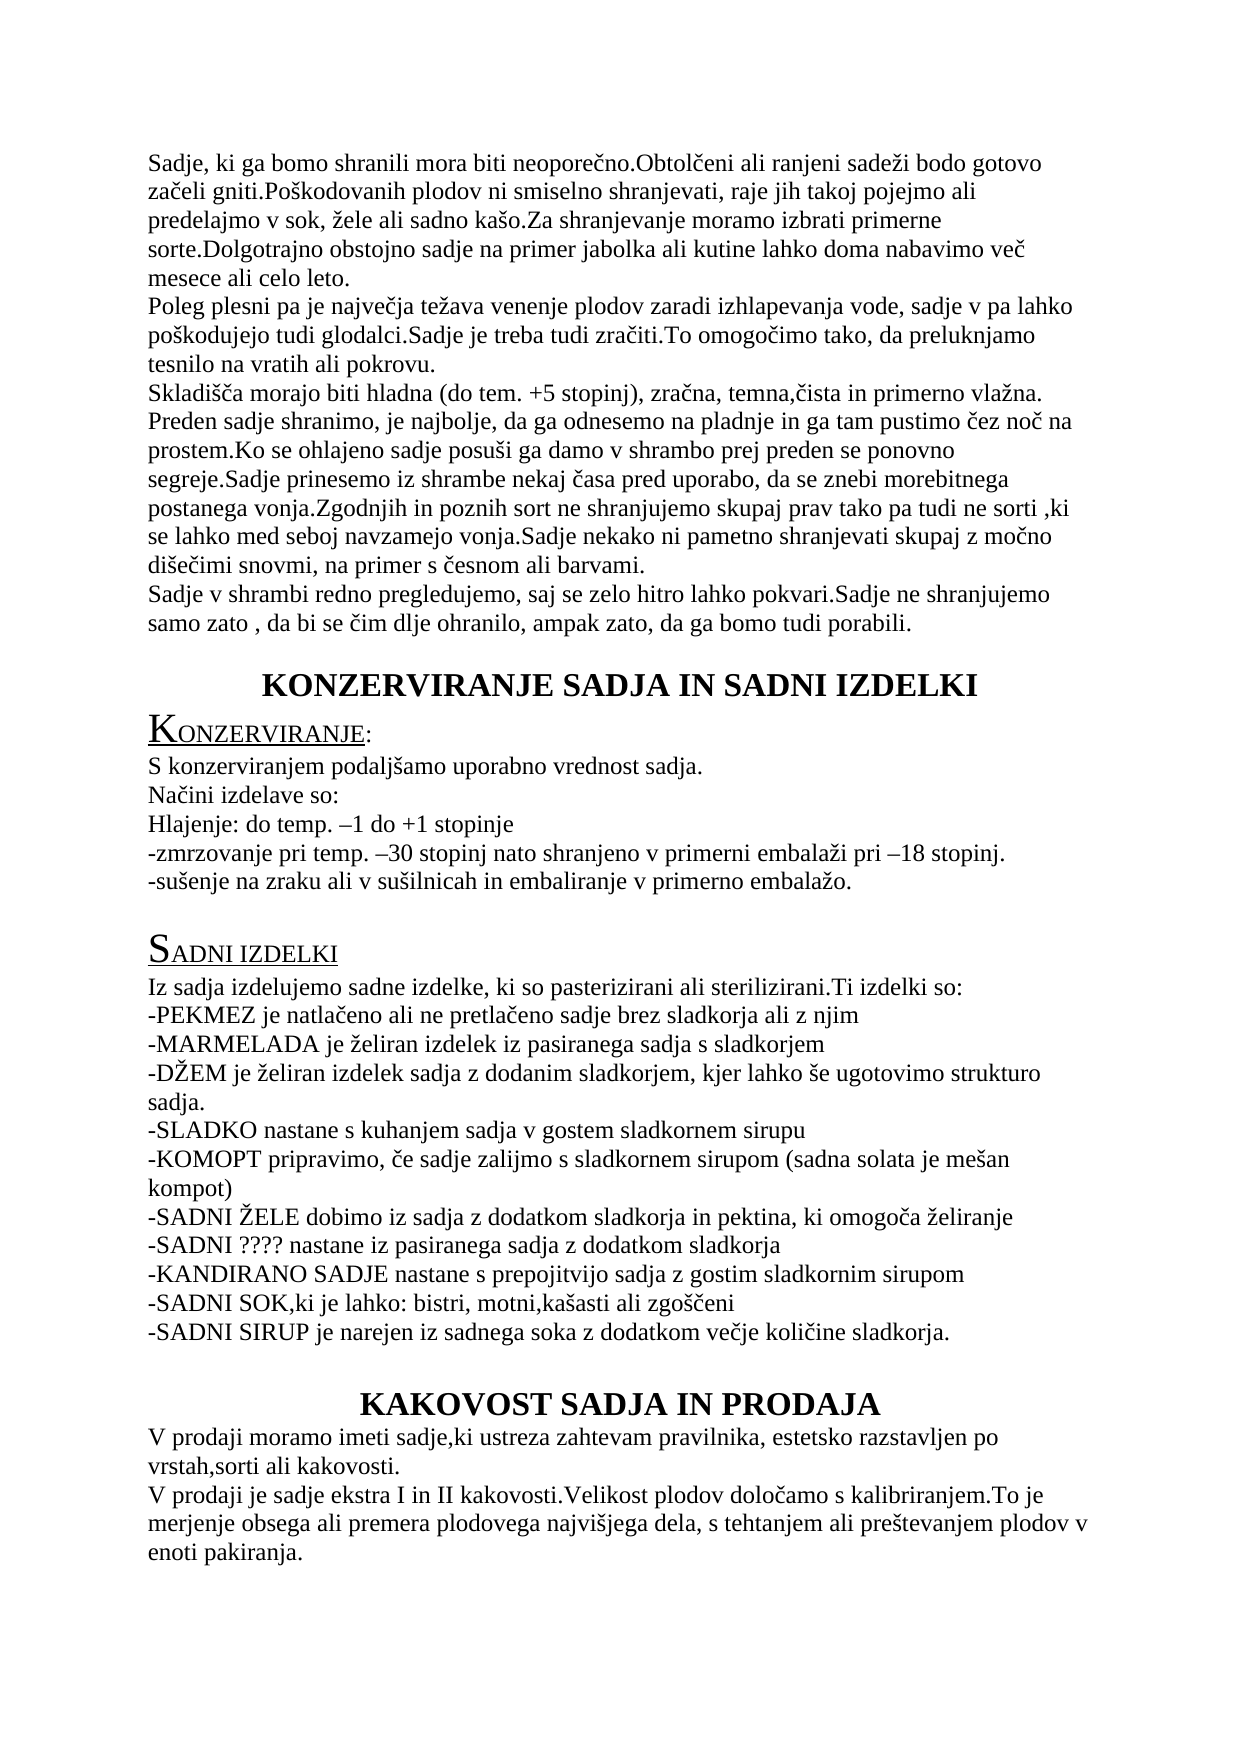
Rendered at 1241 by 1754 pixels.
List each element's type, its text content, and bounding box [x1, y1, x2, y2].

text -PEKMEZ je natlačeno ali ne pretlačeno sadje brez sladkorja ali z njim [148, 1001, 1093, 1029]
text -SLADKO nastane s kuhanjem sadja v gostem sladkornem sirupu [148, 1116, 1093, 1144]
text Iz sadja izdelujemo sadne izdelke, ki so pasterizirani ali sterilizirani.Ti izdelki so: [148, 972, 1093, 1001]
text V prodaji je sadje ekstra I in II kakovosti.Velikost plodov določamo s kalibriranjem.To je merjenje obsega ali premera plodovega najvišjega dela, s tehtanjem ali preštevanjem plodov v enoti pakiranja. [148, 1480, 1093, 1566]
text Skladišča morajo biti hladna (do tem. +5 stopinj), zračna, temna,čista in primerno vlažna. [148, 378, 1093, 406]
text -zmrzovanje pri temp. –30 stopinj nato shranjeno v primerni embalaži pri –18 stopinj. [148, 838, 1093, 866]
text Sadje, ki ga bomo shranili mora biti neoporečno.Obtolčeni ali ranjeni sadeži bodo gotovo začeli gniti.Poškodovanih plodov ni smiselno shranjevati, raje jih takoj pojejmo ali predelajmo v sok, žele ali sadno kašo.Za shranjevanje moramo izbrati primerne sorte.Dolgotrajno obstojno sadje na primer jabolka ali kutine lahko doma nabavimo več mesece ali celo leto. [148, 148, 1093, 291]
text -DŽEM je želiran izdelek sadja z dodanim sladkorjem, kjer lahko še ugotovimo strukturo sadja. [148, 1058, 1093, 1116]
text -MARMELADA je želiran izdelek iz pasiranega sadja s sladkorjem [148, 1029, 1093, 1058]
subtitle KONZERVIRANJE SADJA IN SADNI IZDELKI [148, 665, 1093, 703]
text S konzerviranjem podaljšamo uporabno vrednost sadja. [148, 751, 1093, 780]
text -KOMOPT pripravimo, če sadje zalijmo s sladkornem sirupom (sadna solata je mešan kompot) [148, 1144, 1093, 1202]
text -KANDIRANO SADJE nastane s prepojitvijo sadja z gostim sladkornim sirupom [148, 1259, 1093, 1288]
text Načini izdelave so: [148, 780, 1093, 809]
text Hlajenje: do temp. –1 do +1 stopinje [148, 809, 1093, 838]
text V prodaji moramo imeti sadje,ki ustreza zahtevam pravilnika, estetsko razstavljen po vrstah,sorti ali kakovosti. [148, 1422, 1093, 1480]
text -sušenje na zraku ali v sušilnicah in embaliranje v primerno embalažo. [148, 866, 1093, 895]
text Sadje v shrambi redno pregledujemo, saj se zelo hitro lahko pokvari.Sadje ne shranjujemo samo zato , da bi se čim dlje ohranilo, ampak zato, da ga bomo tudi porabili. [148, 579, 1093, 636]
text SADNI IZDELKI [148, 924, 1093, 972]
text -SADNI ???? nastane iz pasiranega sadja z dodatkom sladkorja [148, 1231, 1093, 1259]
text Preden sadje shranimo, je najbolje, da ga odnesemo na pladnje in ga tam pustimo čez noč na prostem.Ko se ohlajeno sadje posuši ga damo v shrambo prej preden se ponovno segreje.Sadje prinesemo iz shrambe nekaj časa pred uporabo, da se znebi morebitnega postanega vonja.Zgodnjih in poznih sort ne shranjujemo skupaj prav tako pa tudi ne sorti ,ki se lahko med seboj navzamejo vonja.Sadje nekako ni pametno shranjevati skupaj z močno dišečimi snovmi, na primer s česnom ali barvami. [148, 406, 1093, 579]
text Poleg plesni pa je največja težava venenje plodov zaradi izhlapevanja vode, sadje v pa lahko poškodujejo tudi glodalci.Sadje je treba tudi zračiti.To omogočimo tako, da preluknjamo tesnilo na vratih ali pokrovu. [148, 291, 1093, 378]
text -SADNI ŽELE dobimo iz sadja z dodatkom sladkorja in pektina, ki omogoča želiranje [148, 1202, 1093, 1231]
text KONZERVIRANJE: [148, 703, 1093, 751]
subtitle KAKOVOST SADJA IN PRODAJA [148, 1384, 1093, 1422]
text -SADNI SOK,ki je lahko: bistri, motni,kašasti ali zgoščeni [148, 1288, 1093, 1317]
text -SADNI SIRUP je narejen iz sadnega soka z dodatkom večje količine sladkorja. [148, 1317, 1093, 1346]
